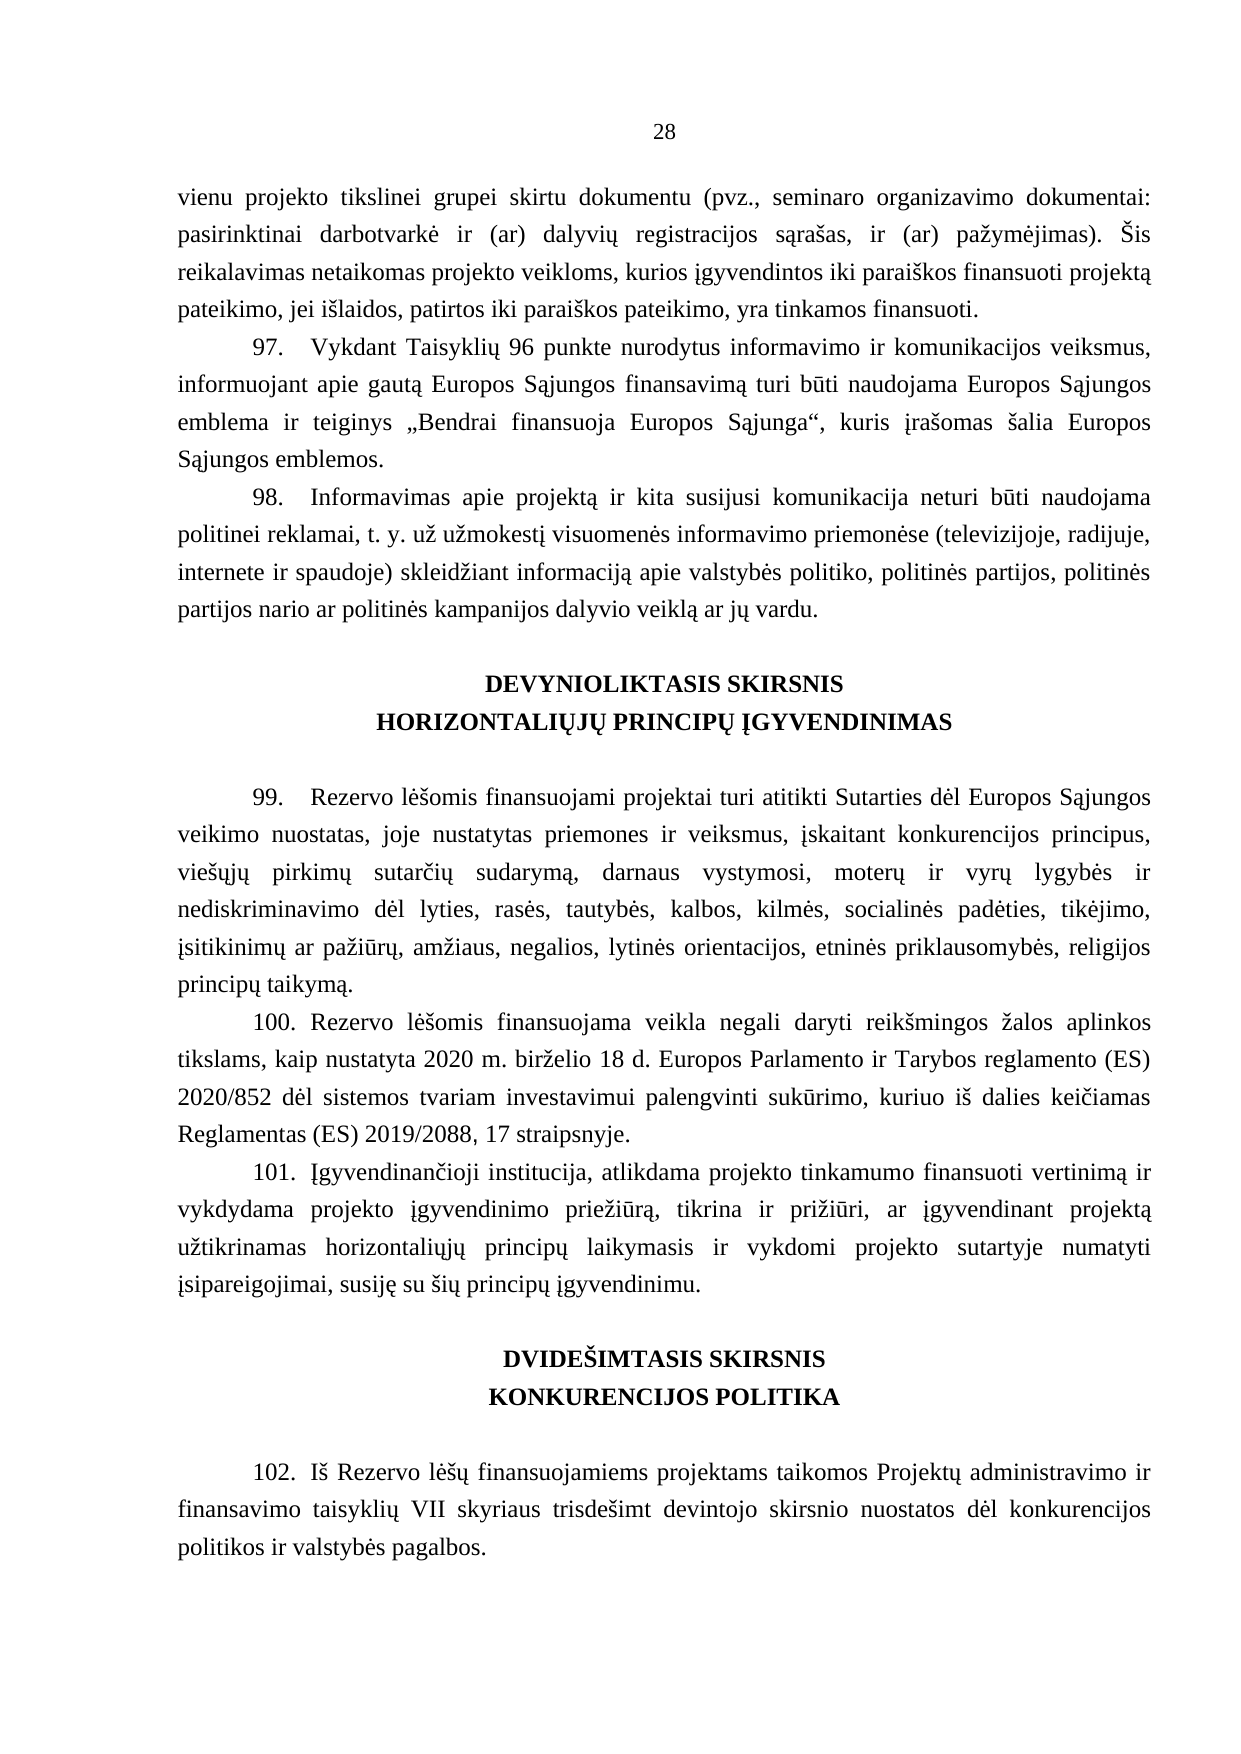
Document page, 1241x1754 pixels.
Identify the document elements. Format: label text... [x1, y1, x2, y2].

text 100. Rezervo lėšomis finansuojama veikla negali daryti reikšmingos žalos aplinkos tikslams, kaip nustatyta 2020 m. birželio 18 d. Europos Parlamento ir Tarybos reglamento (ES) 2020/852 dėl sistemos tvariam investavimui palengvinti sukūrimo, kuriuo iš dalies keičiamas Reglamentas (ES) 2019/2088, 17 straipsnyje. [177, 998, 1152, 1148]
text 98. Informavimas apie projektą ir kita susijusi komunikacija neturi būti naudojama politinei reklamai, t. y. už užmokestį visuomenės informavimo priemonėse (televizijoje, radijuje, internete ir spaudoje) skleidžiant informaciją apie valstybės politiko, politinės partijos, politinės partijos nario ar politinės kampanijos dalyvio veiklą ar jų vardu. [177, 473, 1152, 623]
subtitle DEVYNIOLIKTASIS SKIRSNIS [177, 661, 1152, 698]
text 99. Rezervo lėšomis finansuojami projektai turi atitikti Sutarties dėl Europos Sąjungos veikimo nuostatas, joje nustatytas priemones ir veiksmus, įskaitant konkurencijos principus, viešųjų pirkimų sutarčių sudarymą, darnaus vystymosi, moterų ir vyrų lygybės ir nediskriminavimo dėl lyties, rasės, tautybės, kalbos, kilmės, socialinės padėties, tikėjimo, įsitikinimų ar pažiūrų, amžiaus, negalios, lytinės orientacijos, etninės priklausomybės, religijos principų taikymą. [177, 773, 1152, 998]
subtitle DVIDEŠIMTASIS SKIRSNIS [177, 1336, 1152, 1373]
subtitle KONKURENCIJOS POLITIKA [177, 1373, 1152, 1411]
subtitle HORIZONTALIŲJŲ PRINCIPŲ ĮGYVENDINIMAS [177, 698, 1152, 736]
text 101. Įgyvendinančioji institucija, atlikdama projekto tinkamumo finansuoti vertinimą ir vykdydama projekto įgyvendinimo priežiūrą, tikrina ir prižiūri, ar įgyvendinant projektą užtikrinamas horizontaliųjų principų laikymasis ir vykdomi projekto sutartyje numatyti įsipareigojimai, susiję su šių principų įgyvendinimu. [177, 1148, 1152, 1298]
text 102. Iš Rezervo lėšų finansuojamiems projektams taikomos Projektų administravimo ir finansavimo taisyklių VII skyriaus trisdešimt devintojo skirsnio nuostatos dėl konkurencijos politikos ir valstybės pagalbos. [177, 1448, 1152, 1561]
text vienu projekto tikslinei grupei skirtu dokumentu (pvz., seminaro organizavimo dokumentai: pasirinktinai darbotvarkė ir (ar) dalyvių registracijos sąrašas, ir (ar) pažymėjimas). Šis reikalavimas netaikomas projekto veikloms, kurios įgyvendintos iki paraiškos finansuoti projektą pateikimo, jei išlaidos, patirtos iki paraiškos pateikimo, yra tinkamos finansuoti. [177, 173, 1152, 323]
text 97. Vykdant Taisyklių 96 punkte nurodytus informavimo ir komunikacijos veiksmus, informuojant apie gautą Europos Sąjungos finansavimą turi būti naudojama Europos Sąjungos emblema ir teiginys „Bendrai finansuoja Europos Sąjunga“, kuris įrašomas šalia Europos Sąjungos emblemos. [177, 323, 1152, 473]
